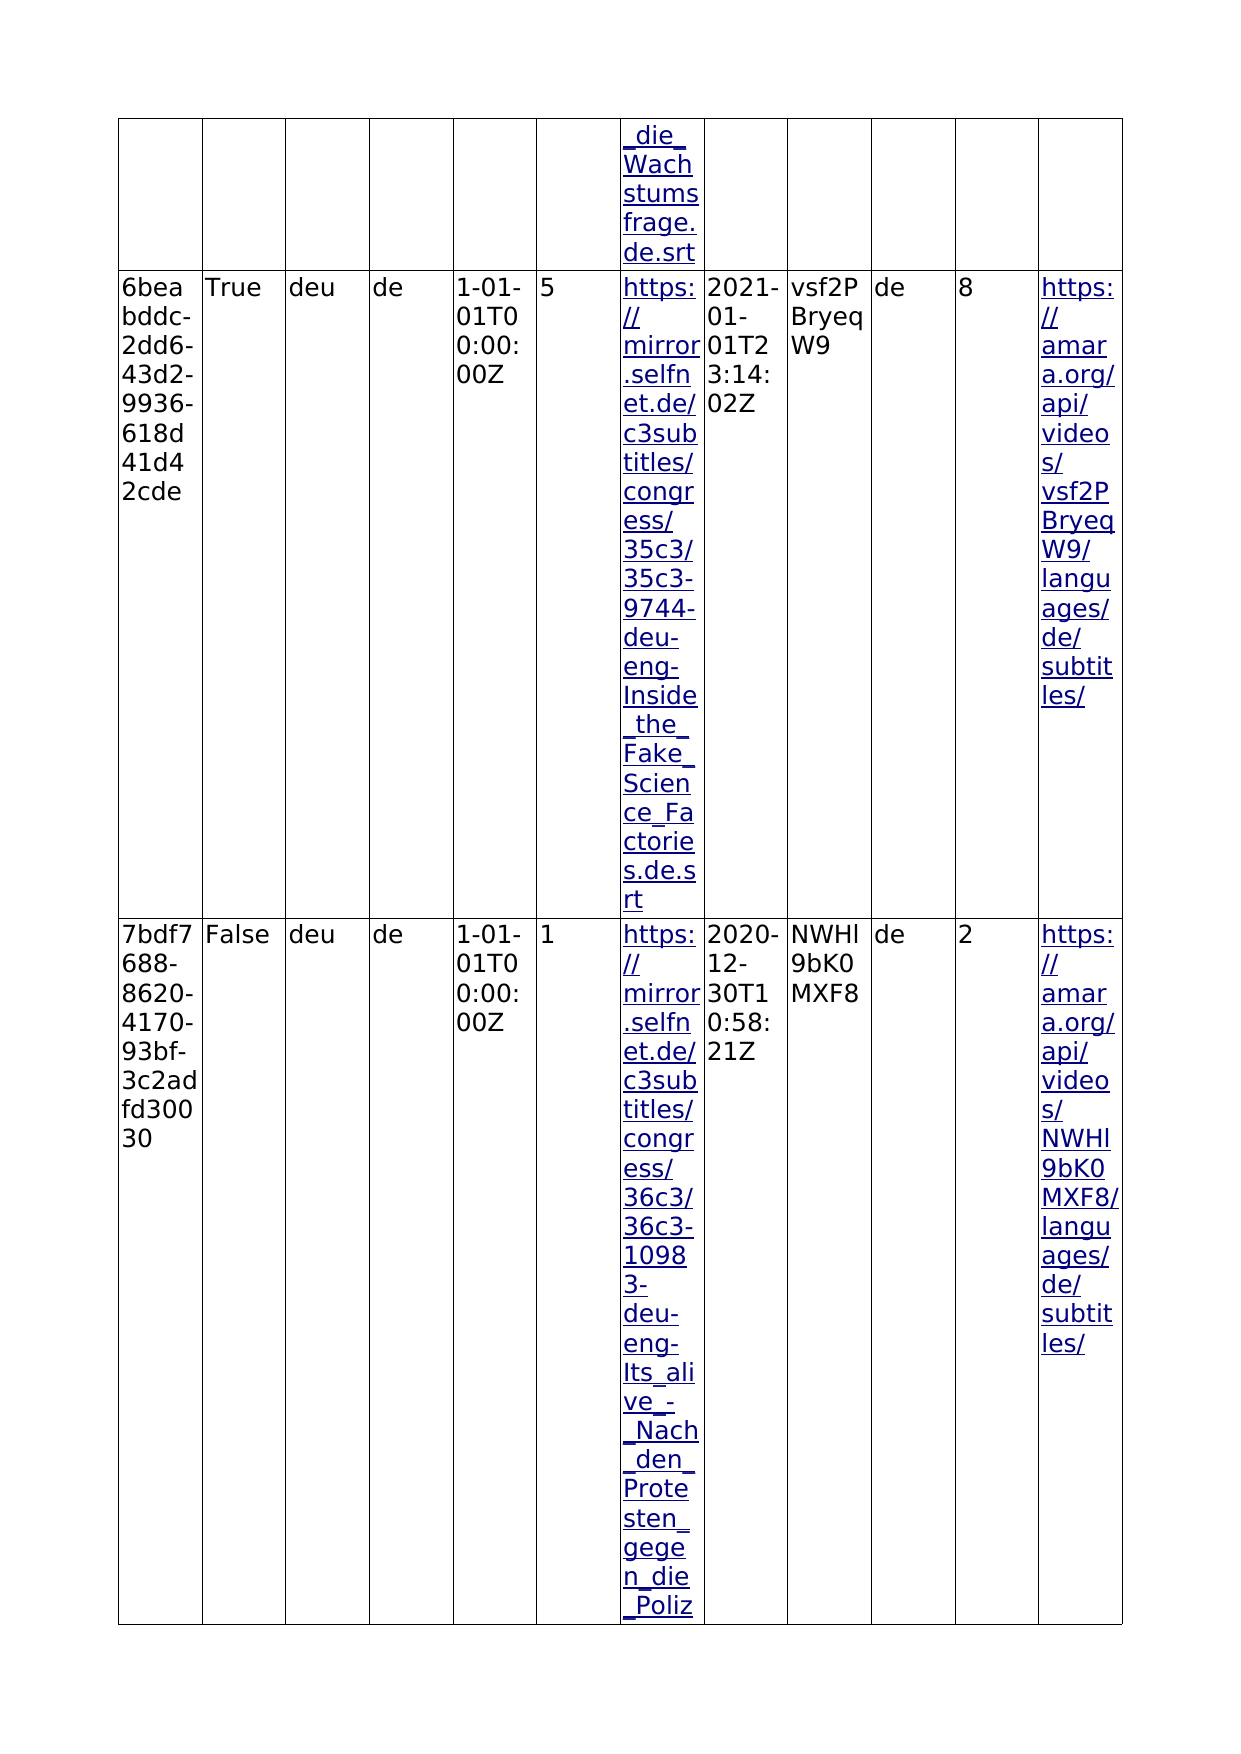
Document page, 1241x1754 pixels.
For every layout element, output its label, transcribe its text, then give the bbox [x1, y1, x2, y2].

table_cell 5 [537, 271, 620, 917]
table_cell 1-01-01T00:00:00Z [454, 271, 536, 917]
table_cell [537, 119, 620, 270]
table_cell _die_Wachstumsfrage.de.srt [621, 119, 704, 270]
table_cell [956, 119, 1038, 270]
table_cell de [872, 919, 955, 1623]
table_cell deu [286, 919, 369, 1623]
table_cell https://amara.org/api/videos/NWHl9bK0MXF8/languages/de/subtitles/ [1039, 919, 1122, 1623]
table_cell 1 [537, 919, 620, 1623]
table_cell [454, 119, 536, 270]
table_cell [119, 119, 202, 270]
table_cell 2 [956, 919, 1038, 1623]
table_cell True [203, 271, 285, 917]
table_cell de [370, 919, 453, 1623]
table_cell de [872, 271, 955, 917]
table_cell [872, 119, 955, 270]
table_cell 7bdf7688-8620-4170-93bf-3c2adfd30030 [119, 919, 202, 1623]
table_cell 2020-12-30T10:58:21Z [705, 919, 787, 1623]
table_cell [705, 119, 787, 270]
table_cell https://mirror.selfnet.de/c3subtitles/congress/35c3/35c3-9744-deu-eng-Inside_the_Fake_Science_Factories.de.srt [621, 271, 704, 917]
table_cell https://mirror.selfnet.de/c3subtitles/congress/36c3/36c3-10983-deu-eng-Its_alive_-_Nach_den_Protesten_gegen_die_Poliz [621, 919, 704, 1623]
table_cell [370, 119, 453, 270]
table_cell [788, 119, 871, 270]
table_cell vsf2PBryeqW9 [788, 271, 871, 917]
table_cell False [203, 919, 285, 1623]
table_cell 8 [956, 271, 1038, 917]
table_cell 1-01-01T00:00:00Z [454, 919, 536, 1623]
table_cell [1039, 119, 1122, 270]
table_cell deu [286, 271, 369, 917]
table_cell [286, 119, 369, 270]
table_cell 2021-01-01T23:14:02Z [705, 271, 787, 917]
table_cell NWHl9bK0MXF8 [788, 919, 871, 1623]
table_cell 6beabddc-2dd6-43d2-9936-618d41d42cde [119, 271, 202, 917]
table_cell https://amara.org/api/videos/vsf2PBryeqW9/languages/de/subtitles/ [1039, 271, 1122, 917]
table_cell [203, 119, 285, 270]
table_cell de [370, 271, 453, 917]
